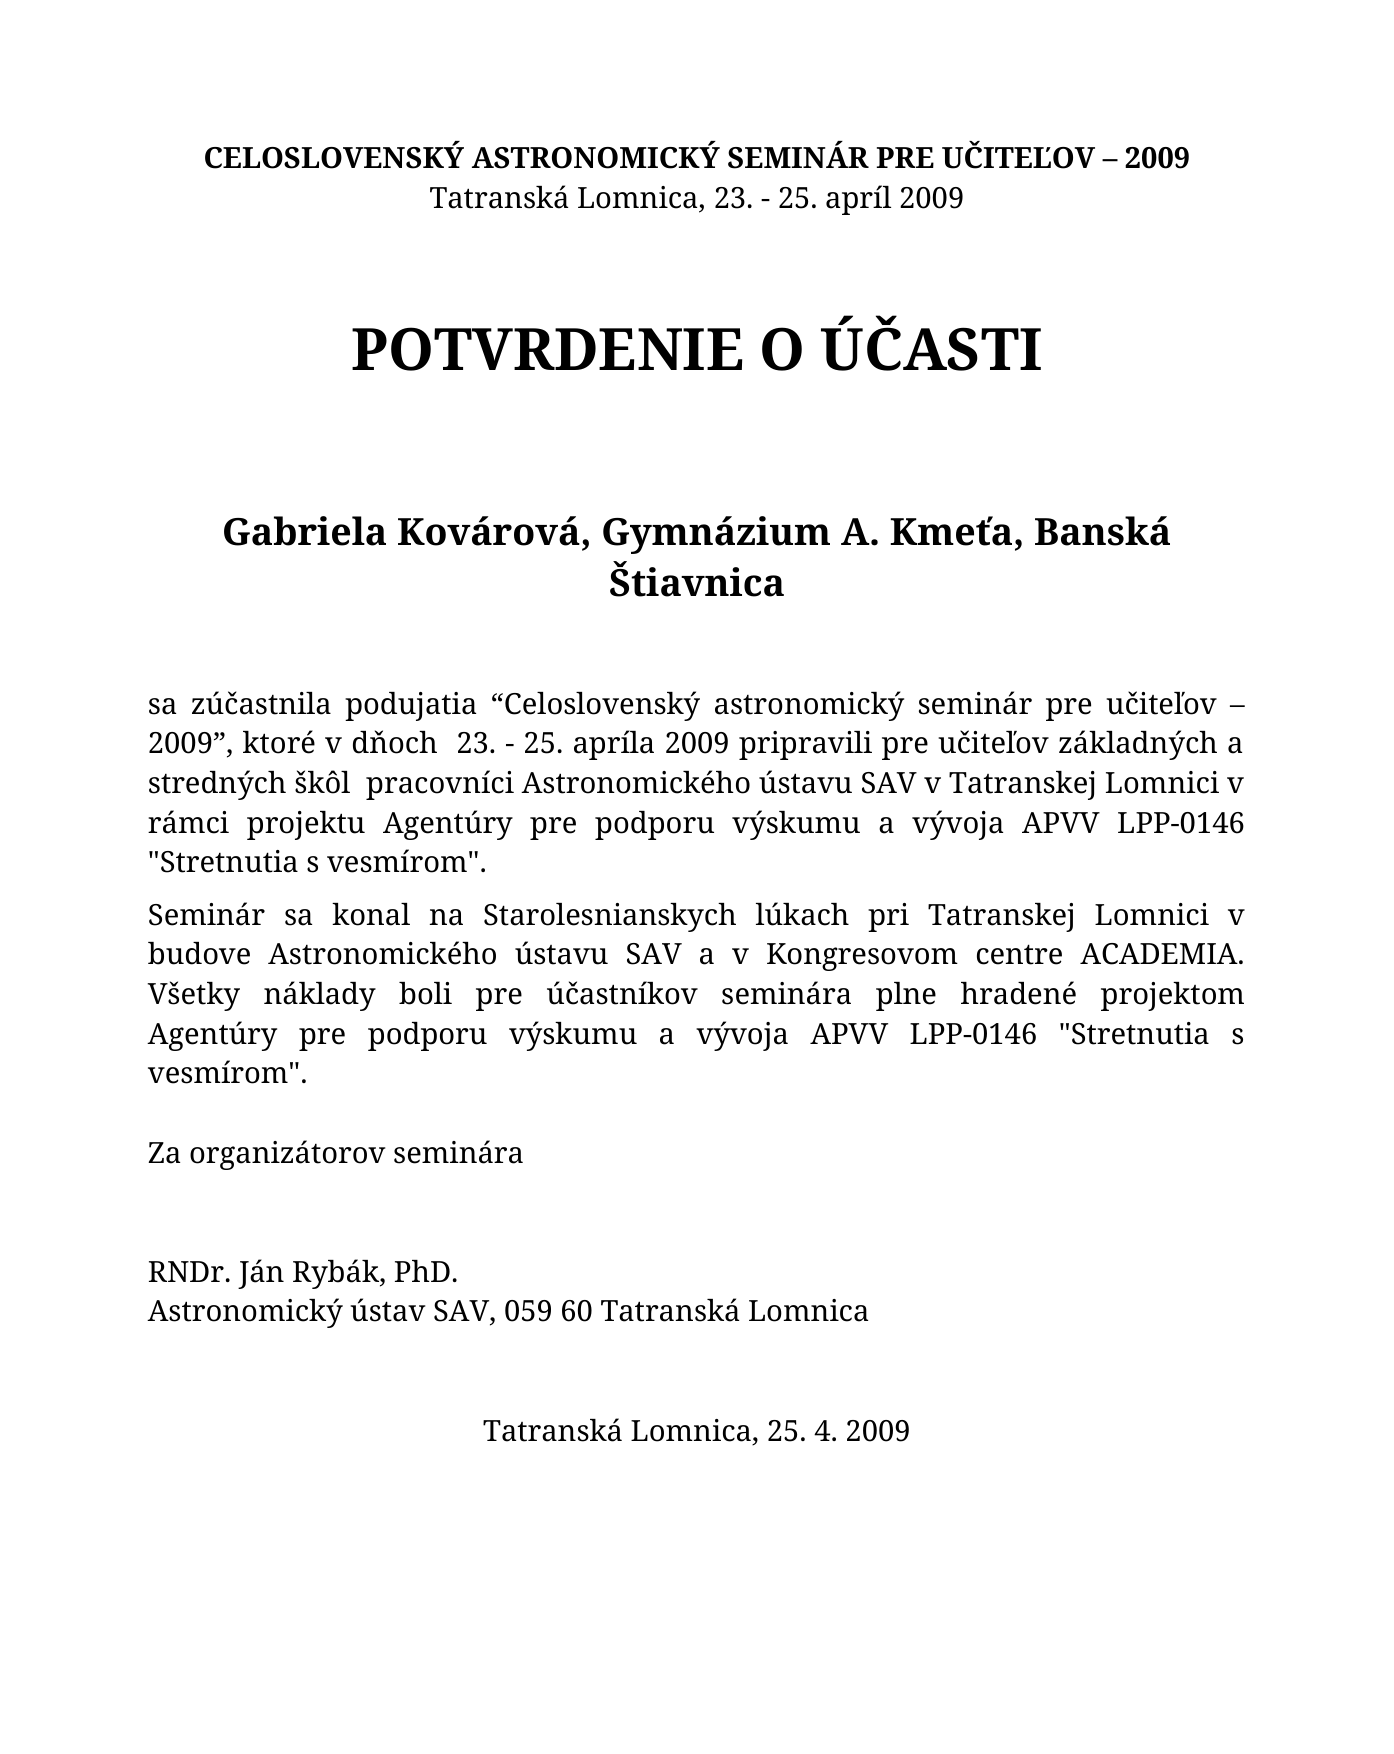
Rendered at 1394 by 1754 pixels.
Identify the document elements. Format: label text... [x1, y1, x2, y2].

text RNDr. Ján Rybák, PhD. [148, 1251, 1246, 1291]
text Astronomický ústav SAV, 059 60 Tatranská Lomnica [148, 1291, 1246, 1330]
subtitle CELOSLOVENSKÝ ASTRONOMICKÝ SEMINÁR PRE UČITEĽOV – 2009 Tatranská Lomnica, 23. - 25. apríl 2009 [148, 137, 1246, 217]
text Seminár sa konal na Starolesnianskych lúkach pri Tatranskej Lomnici v budove Astronomického ústavu SAV a v Kongresovom centre ACADEMIA. Všetky náklady boli pre účastníkov seminára plne hradené projektom Agentúry pre podporu výskumu a vývoja APVV LPP-0146 "Stretnutia s vesmírom". [148, 894, 1246, 1092]
text Za organizátorov seminára [148, 1132, 1246, 1172]
text Gabriela Kovárová, Gymnázium A. Kmeťa, Banská Štiavnica [148, 505, 1246, 607]
text Tatranská Lomnica, 25. 4. 2009 [148, 1410, 1246, 1449]
text POTVRDENIE O ÚČASTI [148, 308, 1246, 388]
subtitle sa zúčastnila podujatia “Celoslovenský astronomický seminár pre učiteľov – 2009”, ktoré v dňoch 23. - 25. apríla 2009 pripravili pre učiteľov základných a stredných škôl pracovníci Astronomického ústavu SAV v Tatranskej Lomnici v rámci projektu Agentúry pre podporu výskumu a vývoja APVV LPP-0146 "Stretnutia s vesmírom". [148, 683, 1246, 881]
